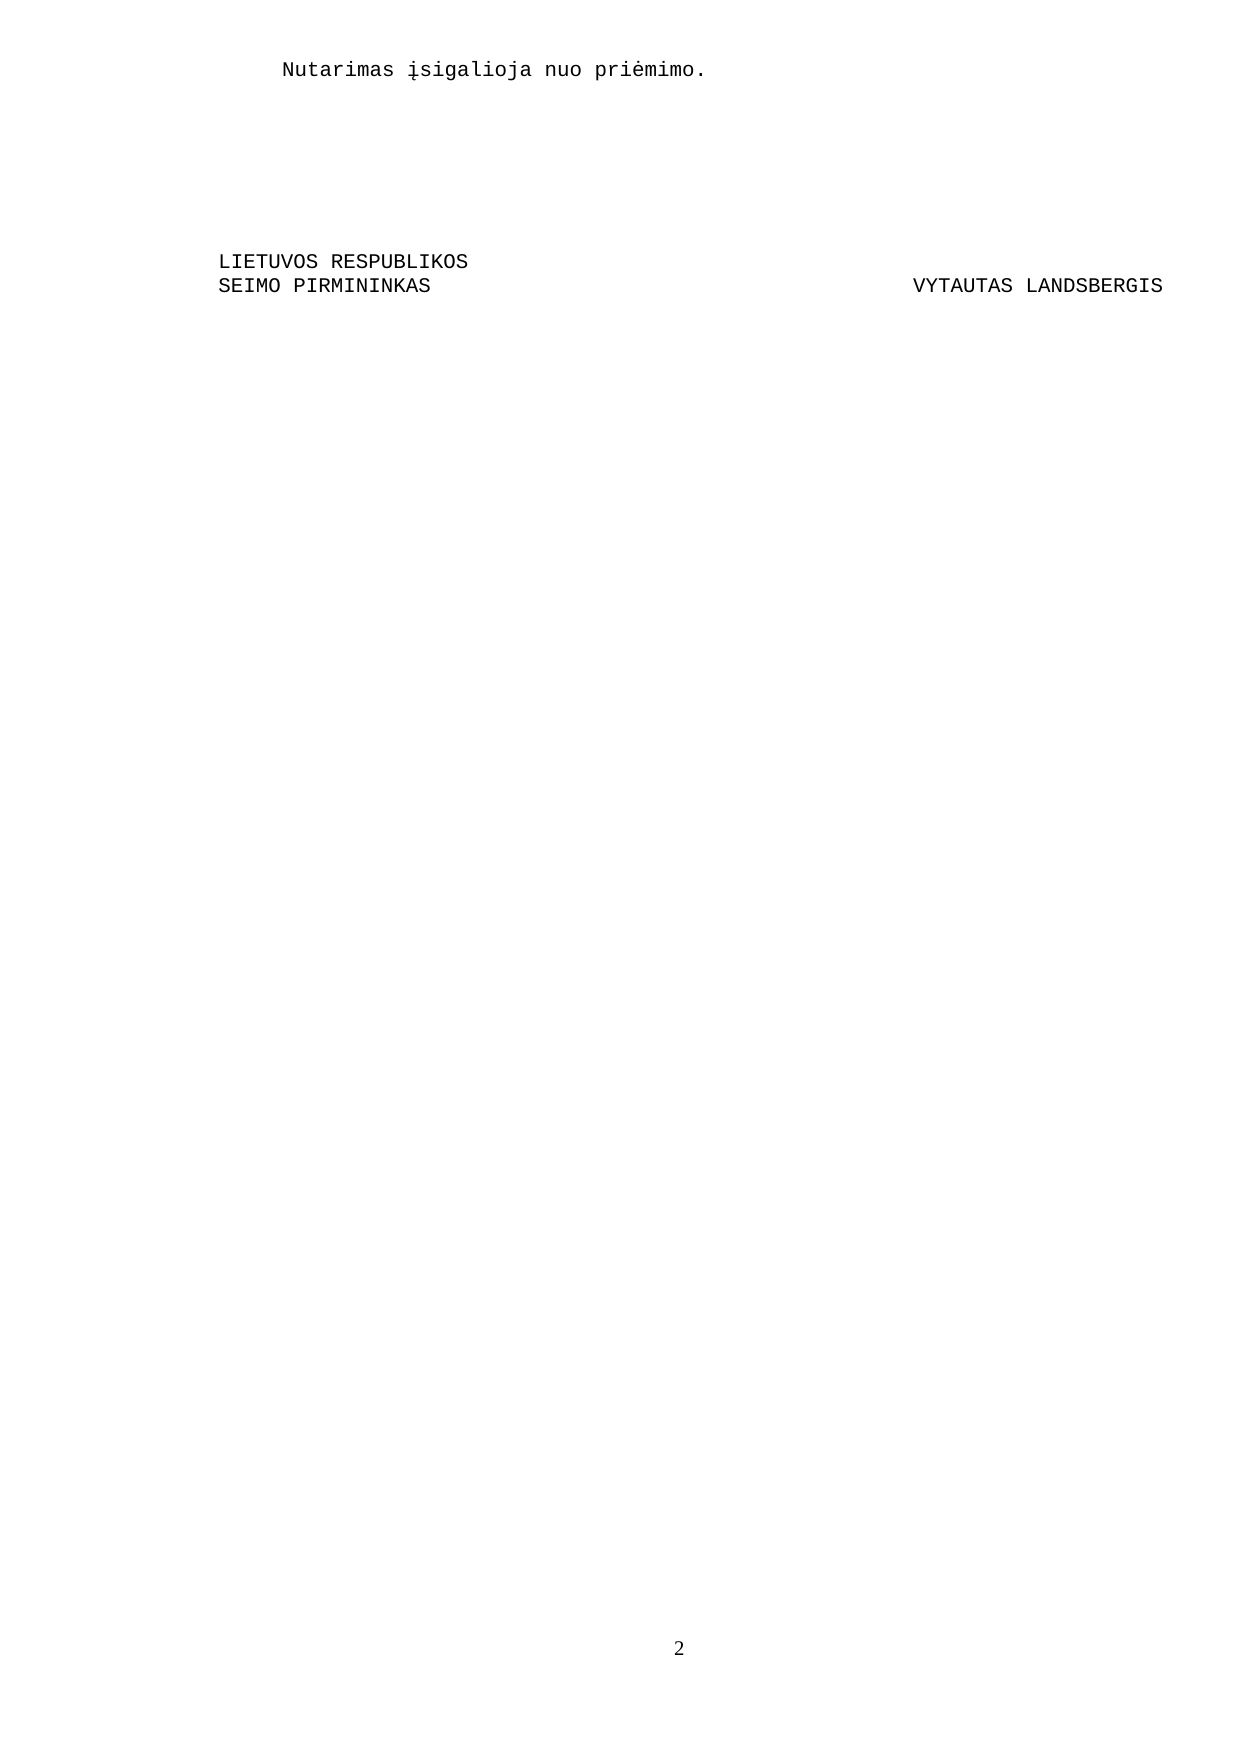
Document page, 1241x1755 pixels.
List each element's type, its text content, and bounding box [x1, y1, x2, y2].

table_header LIETUVOS RESPUBLIKOS SEIMO PIRMININKAS [207, 201, 705, 298]
text Nutarimas įsigalioja nuo priėmimo. [207, 59, 1152, 83]
table_header VYTAUTAS LANDSBERGIS [705, 201, 1174, 298]
